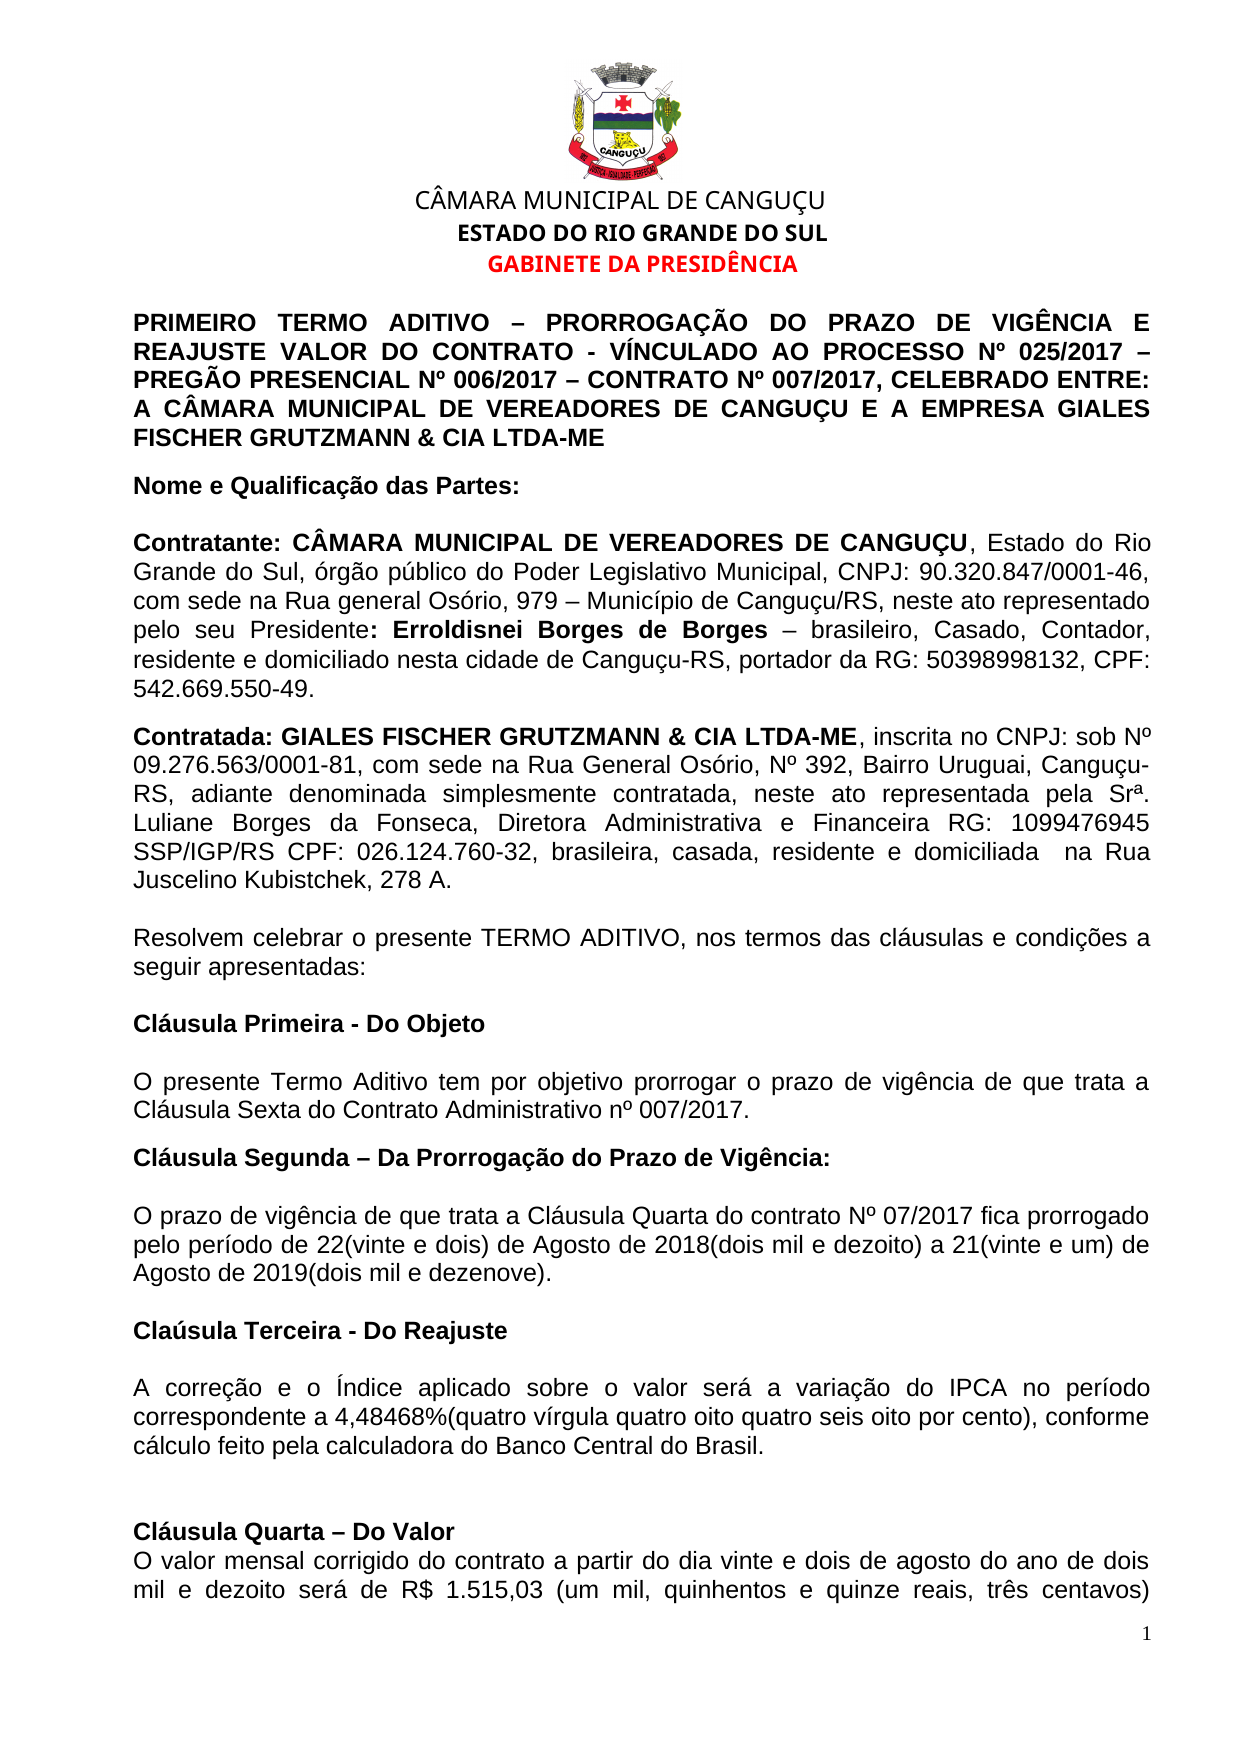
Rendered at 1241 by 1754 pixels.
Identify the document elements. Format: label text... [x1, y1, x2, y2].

text Cláusula Primeira - Do Objeto [133, 1009, 1152, 1038]
text O prazo de vigência de que trata a Cláusula Quarta do contrato Nº 07/2017 fica prorrogado pelo período de 22(vinte e dois) de Agosto de 2018(dois mil e dezoito) a 21(vinte e um) de Agosto de 2019(dois mil e dezenove). [133, 1201, 1152, 1287]
text PRIMEIRO TERMO ADITIVO – PRORROGAÇÃO DO PRAZO DE VIGÊNCIA E REAJUSTE VALOR DO CONTRATO - VÍNCULADO AO PROCESSO Nº 025/2017 – PREGÃO PRESENCIAL Nº 006/2017 – CONTRATO Nº 007/2017, CELEBRADO ENTRE: A CÂMARA MUNICIPAL DE VEREADORES DE CANGUÇU E A EMPRESA GIALES FISCHER GRUTZMANN & CIA LTDA-ME [133, 308, 1152, 452]
text Resolvem celebrar o presente TERMO ADITIVO, nos termos das cláusulas e condições a seguir apresentadas: [133, 923, 1152, 981]
text Cláusula Segunda – Da Prorrogação do Prazo de Vigência: [133, 1143, 1152, 1172]
text Contratada: GIALES FISCHER GRUTZMANN & CIA LTDA-ME, inscrita no CNPJ: sob Nº 09.276.563/0001-81, com sede na Rua General Osório, Nº 392, Bairro Uruguai, Canguçu-RS, adiante denominada simplesmente contratada, neste ato representada pela Srª. Luliane Borges da Fonseca, Diretora Administrativa e Financeira RG: 1099476945 SSP/IGP/RS CPF: 026.124.760-32, brasileira, casada, residente e domiciliada na Rua Juscelino Kubistchek, 278 A. [133, 722, 1152, 894]
text A correção e o Índice aplicado sobre o valor será a variação do IPCA no período correspondente a 4,48468%(quatro vírgula quatro oito quatro seis oito por cento), conforme cálculo feito pela calculadora do Banco Central do Brasil. [133, 1373, 1152, 1460]
text O presente Termo Aditivo tem por objetivo prorrogar o prazo de vigência de que trata a Cláusula Sexta do Contrato Administrativo nº 007/2017. [133, 1067, 1152, 1124]
text Cláusula Quarta – Do Valor [133, 1517, 1152, 1546]
text Nome e Qualificação das Partes: [133, 471, 1152, 499]
list Contratante: CÂMARA MUNICIPAL DE VEREADORES DE CANGUÇU, Estado do Rio Grande do Sul, órgão público do Poder Legislativo Municipal, CNPJ: 90.320.847/0001-46, com sede na Rua general Osório, 979 – Município de Canguçu/RS, neste ato representado pelo seu Presidente: Erroldisnei Borges de Borges – brasileiro, Casado, Contador, residente e domiciliado nesta cidade de Canguçu-RS, portador da RG: 50398998132, CPF: 542.669.550-49. [133, 528, 1152, 703]
text O valor mensal corrigido do contrato a partir do dia vinte e dois de agosto do ano de dois mil e dezoito será de R$ 1.515,03 (um mil, quinhentos e quinze reais, três centavos) [133, 1546, 1152, 1603]
text Claúsula Terceira - Do Reajuste [133, 1316, 1152, 1345]
